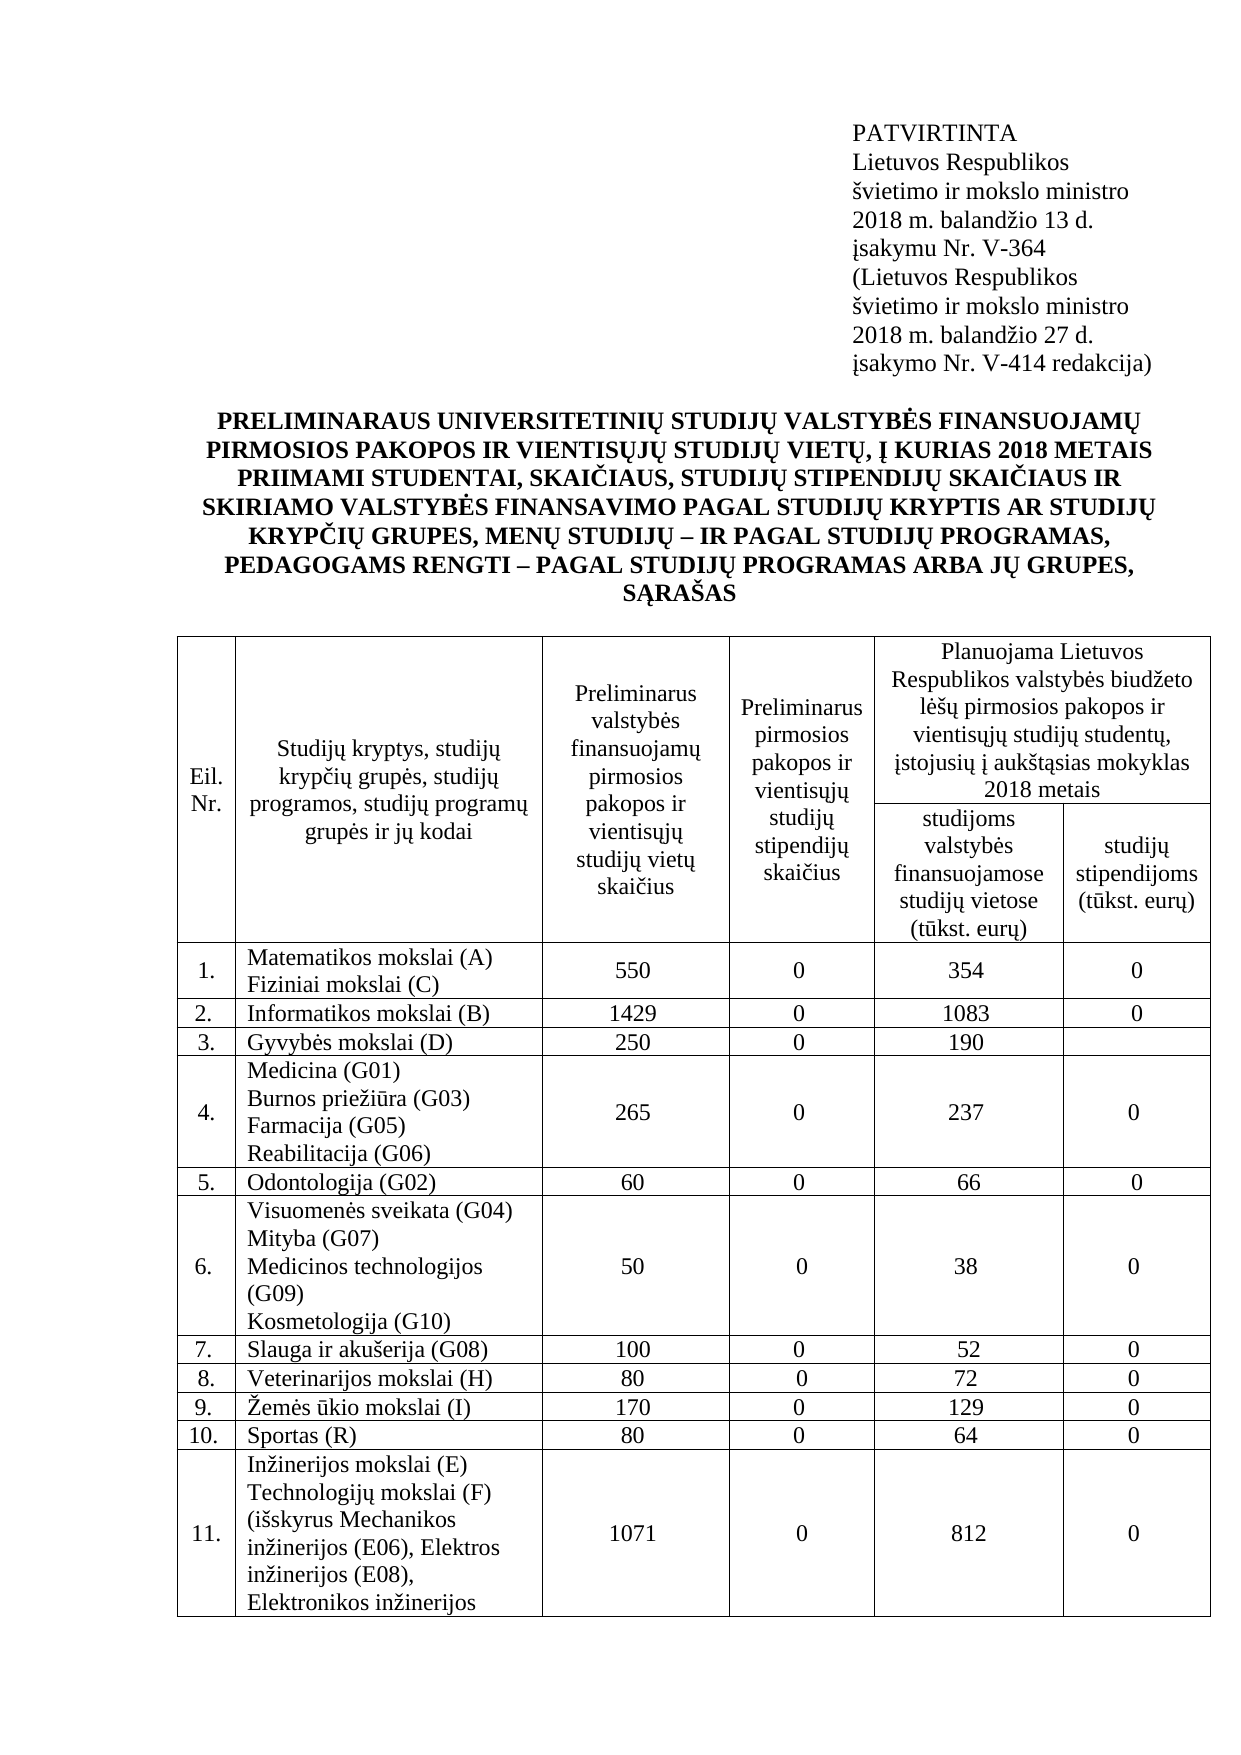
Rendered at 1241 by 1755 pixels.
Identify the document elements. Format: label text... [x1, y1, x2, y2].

table_cell 9. [178, 1393, 235, 1420]
table_cell 0 [730, 999, 874, 1027]
table_cell 1083 [875, 999, 1063, 1027]
table_cell 0 [730, 1196, 874, 1334]
table_cell Odontologija (G02) [236, 1168, 542, 1195]
table_cell 0 [730, 943, 874, 998]
table_cell 0 [1064, 1393, 1210, 1420]
table_cell 72 [875, 1364, 1063, 1392]
table_cell 11. [178, 1450, 235, 1616]
table_cell 0 [1064, 1450, 1210, 1616]
table_cell 50 [543, 1196, 729, 1334]
table_cell [1064, 1028, 1210, 1055]
table_cell 80 [543, 1364, 729, 1392]
table_cell 170 [543, 1393, 729, 1420]
table_cell Inžinerijos mokslai (E) Technologijų mokslai (F) (išskyrus Mechanikos inžinerijos (E06), Elektros inžinerijos (E08), Elektronikos inžinerijos [236, 1450, 542, 1616]
table_cell Matematikos mokslai (A) Fiziniai mokslai (C) [236, 943, 542, 998]
table_cell 0 [730, 1421, 874, 1449]
table_cell 1071 [543, 1450, 729, 1616]
table_cell 5. [178, 1168, 235, 1195]
table_cell 0 [730, 1056, 874, 1167]
table_cell 38 [875, 1196, 1063, 1334]
table_cell Veterinarijos mokslai (H) [236, 1364, 542, 1392]
table_cell 0 [730, 1168, 874, 1195]
table_cell 4. [178, 1056, 235, 1167]
table_cell 0 [1064, 1056, 1210, 1167]
table_cell 7. [178, 1336, 235, 1363]
table_cell 812 [875, 1450, 1063, 1616]
table_cell 1429 [543, 999, 729, 1027]
text švietimo ir mokslo ministro [312, 176, 1182, 205]
table_cell 0 [1064, 943, 1210, 998]
table_cell 237 [875, 1056, 1063, 1167]
table_cell 0 [730, 1393, 874, 1420]
table_cell Visuomenės sveikata (G04) Mityba (G07) Medicinos technologijos (G09) Kosmetologija (G10) [236, 1196, 542, 1334]
table_cell 8. [178, 1364, 235, 1392]
table_cell 0 [730, 1450, 874, 1616]
table_cell 10. [178, 1421, 235, 1449]
table_cell Informatikos mokslai (B) [236, 999, 542, 1027]
table_cell 354 [875, 943, 1063, 998]
text įsakymu Nr. V-364 [312, 233, 1182, 262]
table_cell 100 [543, 1336, 729, 1363]
table_header Preliminarus pirmosios pakopos ir vientisųjų studijų stipendijų skaičius [730, 637, 874, 942]
text PRELIMINARAUS UNIVERSITETINIŲ STUDIJŲ VALSTYBĖS FINANSUOJAMŲ PIRMOSIOS PAKOPOS IR VIENTISŲJŲ STUDIJŲ VIETŲ, Į KURIAS 2018 METAIS PRIIMAMI STUDENTAI, SKAIČIAUS, STUDIJŲ STIPENDIJŲ SKAIČIAUS IR SKIRIAMO VALSTYBĖS FINANSAVIMO PAGAL STUDIJŲ KRYPTIS AR STUDIJŲ KRYPČIŲ GRUPES, MENŲ STUDIJŲ – IR PAGAL STUDIJŲ PROGRAMAS, PEDAGOGAMS RENGTI – PAGAL STUDIJŲ PROGRAMAS ARBA JŲ GRUPES, SĄRAŠAS [177, 406, 1182, 607]
table_cell 66 [875, 1168, 1063, 1195]
table_cell 0 [730, 1028, 874, 1055]
table_cell Gyvybės mokslai (D) [236, 1028, 542, 1055]
text (Lietuvos Respublikos [312, 262, 1182, 291]
table_cell 60 [543, 1168, 729, 1195]
table_header Preliminarus valstybės finansuojamų pirmosios pakopos ir vientisųjų studijų vietų skaičius [543, 637, 729, 942]
table_cell 80 [543, 1421, 729, 1449]
text Lietuvos Respublikos [312, 147, 1182, 176]
table_cell 0 [730, 1364, 874, 1392]
table_cell 265 [543, 1056, 729, 1167]
text įsakymo Nr. V-414 redakcija) [312, 348, 1182, 377]
table_cell Sportas (R) [236, 1421, 542, 1449]
table_cell 0 [1064, 1168, 1210, 1195]
table_cell 6. [178, 1196, 235, 1334]
table_cell 0 [1064, 1336, 1210, 1363]
table_cell 250 [543, 1028, 729, 1055]
table_cell 0 [1064, 1196, 1210, 1334]
table_cell 0 [1064, 999, 1210, 1027]
table_cell 52 [875, 1336, 1063, 1363]
table_cell 190 [875, 1028, 1063, 1055]
table_cell 64 [875, 1421, 1063, 1449]
table_cell 550 [543, 943, 729, 998]
table_cell 129 [875, 1393, 1063, 1420]
table_cell Žemės ūkio mokslai (I) [236, 1393, 542, 1420]
table_cell studijoms valstybės finansuojamose studijų vietose (tūkst. eurų) [875, 804, 1063, 942]
table_cell 1. [178, 943, 235, 998]
table_cell Medicina (G01) Burnos priežiūra (G03) Farmacija (G05) Reabilitacija (G06) [236, 1056, 542, 1167]
table_cell 3. [178, 1028, 235, 1055]
text švietimo ir mokslo ministro [312, 291, 1182, 320]
text PATVIRTINTA [312, 118, 1182, 147]
table_header Eil. Nr. [178, 637, 235, 942]
table_cell 0 [1064, 1364, 1210, 1392]
table_cell studijų stipendijoms (tūkst. eurų) [1064, 804, 1210, 942]
table_cell 0 [730, 1336, 874, 1363]
table_cell 2. [178, 999, 235, 1027]
text 2018 m. balandžio 27 d. [312, 320, 1182, 348]
table_header Studijų kryptys, studijų krypčių grupės, studijų programos, studijų programų grupės ir jų kodai [236, 637, 542, 942]
text 2018 m. balandžio 13 d. [312, 205, 1182, 233]
table_cell Slauga ir akušerija (G08) [236, 1336, 542, 1363]
table_cell 0 [1064, 1421, 1210, 1449]
table_header Planuojama Lietuvos Respublikos valstybės biudžeto lėšų pirmosios pakopos ir vientisųjų studijų studentų, įstojusių į aukštąsias mokyklas 2018 metais [875, 637, 1210, 803]
